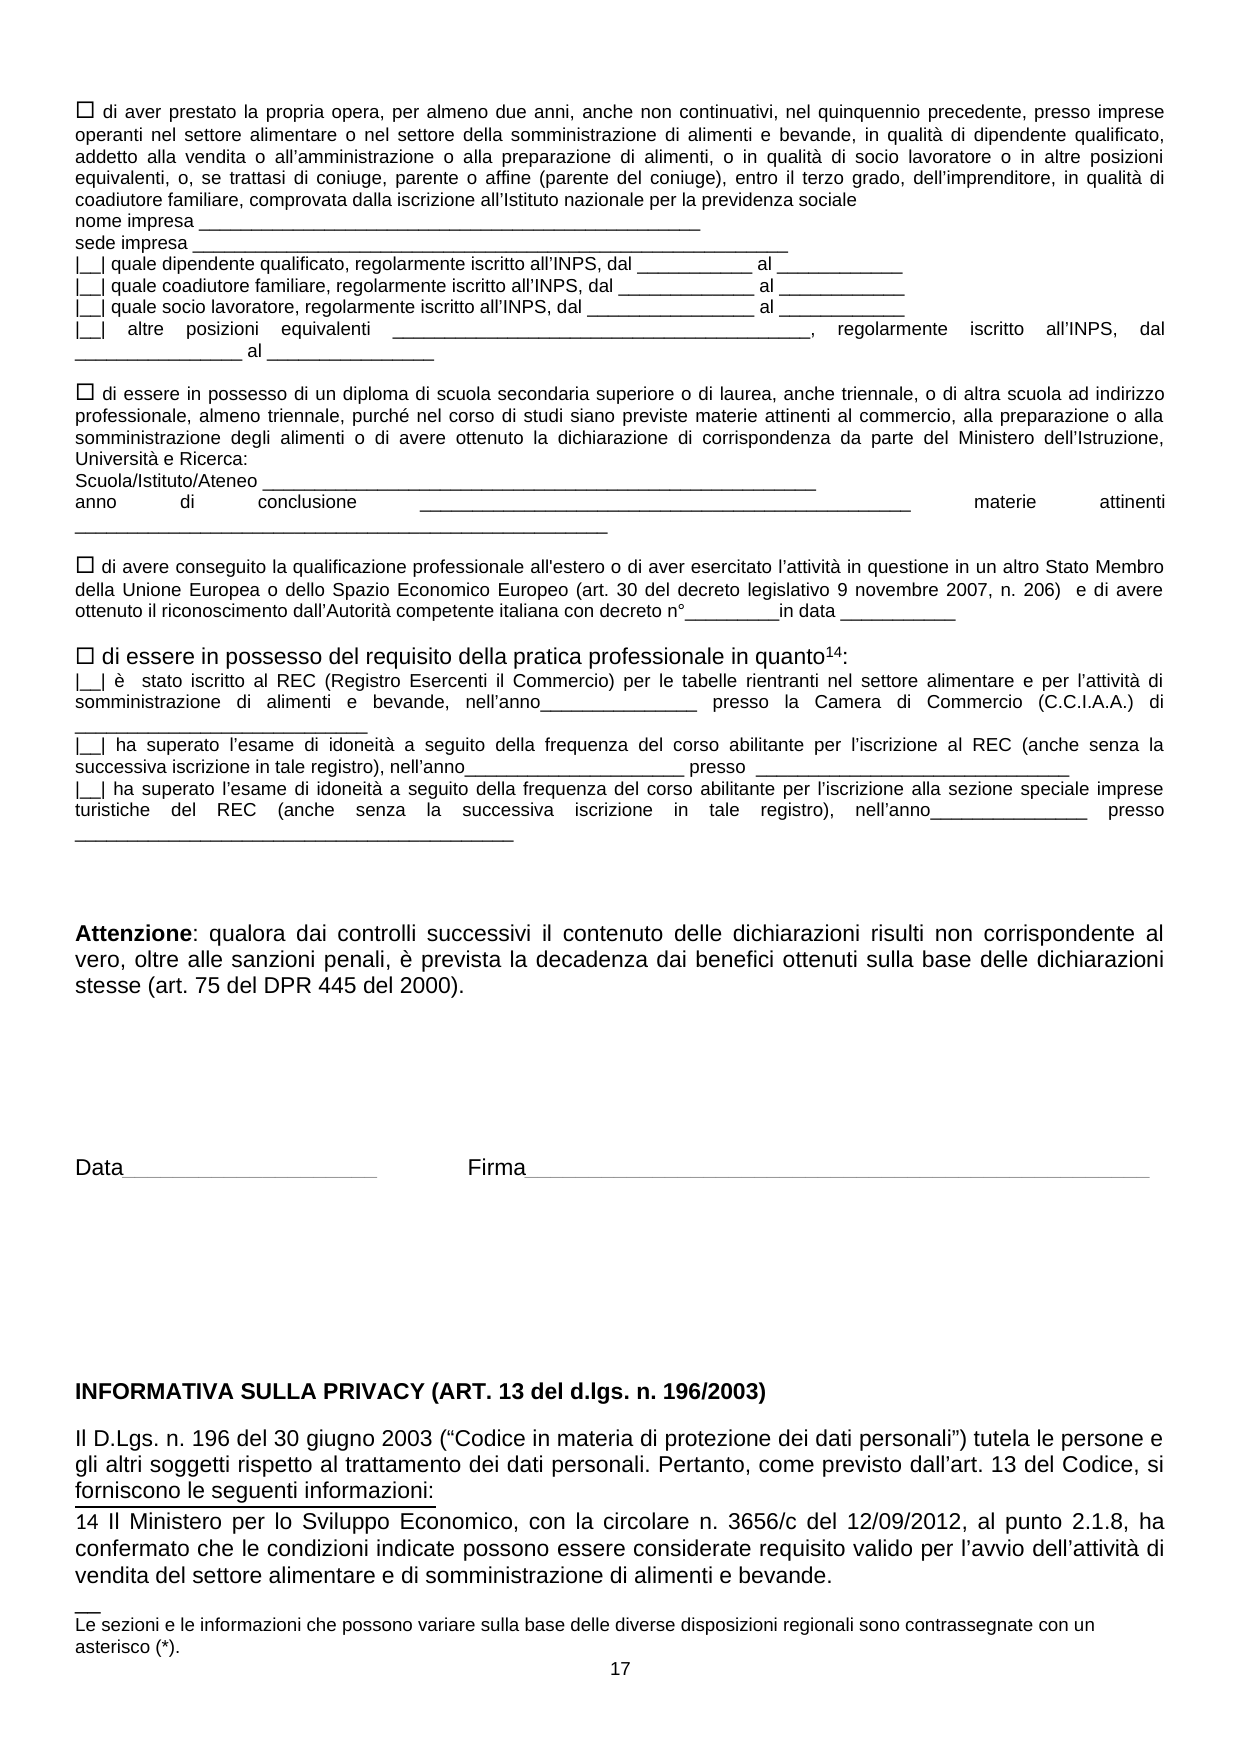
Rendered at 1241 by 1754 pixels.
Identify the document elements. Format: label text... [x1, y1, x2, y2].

text Data____________________ Firma_________________________________________________ [75, 1154, 1165, 1181]
text |__| quale dipendente qualificato, regolarmente iscritto all’INPS, dal ___________ al ____________ [75, 253, 1165, 275]
text |__| è stato iscritto al REC (Registro Esercenti il Commercio) per le tabelle rientranti nel settore alimentare e per l’attività di somministrazione di alimenti e bevande, nell’anno_______________ presso la Camera di Commercio (C.C.I.A.A.) di ____________________________ [75, 669, 1165, 734]
text nome impresa ________________________________________________ [75, 210, 1165, 232]
text  di essere in possesso del requisito della pratica professionale in quanto: [75, 643, 1165, 669]
text  di essere in possesso di un diploma di scuola secondaria superiore o di laurea, anche triennale, o di altra scuola ad indirizzo professionale, almeno triennale, purché nel corso di studi siano previste materie attinenti al commercio, alla preparazione o alla somministrazione degli alimenti o di avere ottenuto la dichiarazione di corrispondenza da parte del Ministero dell’Istruzione, Università e Ricerca: [75, 383, 1165, 470]
text |__| quale coadiutore familiare, regolarmente iscritto all’INPS, dal _____________ al ____________ [75, 275, 1165, 296]
text sede impresa _________________________________________________________ [75, 232, 1165, 253]
text Scuola/Istituto/Ateneo _____________________________________________________ [75, 470, 1165, 491]
text Attenzione: qualora dai controlli successivi il contenuto delle dichiarazioni risulti non corrispondente al vero, oltre alle sanzioni penali, è prevista la decadenza dai benefici ottenuti sulla base delle dichiarazioni stesse (art. 75 del DPR 445 del 2000). [75, 920, 1165, 999]
text |__| altre posizioni equivalenti ________________________________________, regolarmente iscritto all’INPS, dal ________________ al ________________ [75, 318, 1165, 361]
text Il D.Lgs. n. 196 del 30 giugno 2003 (“Codice in materia di protezione dei dati personali”) tutela le persone e gli altri soggetti rispetto al trattamento dei dati personali. Pertanto, come previsto dall’art. 13 del Codice, si forniscono le seguenti informazioni: [75, 1425, 1165, 1504]
text anno di conclusione _______________________________________________ materie attinenti ___________________________________________________ [75, 491, 1165, 534]
text |__| ha superato l’esame di idoneità a seguito della frequenza del corso abilitante per l’iscrizione al REC (anche senza la successiva iscrizione in tale registro), nell’anno_____________________ presso ______________________________ [75, 734, 1165, 777]
text |__| ha superato l’esame di idoneità a seguito della frequenza del corso abilitante per l’iscrizione alla sezione speciale imprese turistiche del REC (anche senza la successiva iscrizione in tale registro), nell’anno_______________ presso __________________________________________ [75, 777, 1165, 842]
text Il Ministero per lo Sviluppo Economico, con la circolare n. 3656/c del 12/09/2012, al punto 2.1.8, ha confermato che le condizioni indicate possono essere considerate requisito valido per l’avvio dell’attività di vendita del settore alimentare e di somministrazione di alimenti e bevande. [75, 1507, 1165, 1588]
text INFORMATIVA SULLA PRIVACY (ART. 13 del d.lgs. n. 196/2003) [75, 1378, 1165, 1404]
text  di avere conseguito la qualificazione professionale all'estero o di aver esercitato l’attività in questione in un altro Stato Membro della Unione Europea o dello Spazio Economico Europeo (art. 30 del decreto legislativo 9 novembre 2007, n. 206) e di avere ottenuto il riconoscimento dall’Autorità competente italiana con decreto n°_________in data ___________ [75, 556, 1165, 622]
text  di aver prestato la propria opera, per almeno due anni, anche non continuativi, nel quinquennio precedente, presso imprese operanti nel settore alimentare o nel settore della somministrazione di alimenti e bevande, in qualità di dipendente qualificato, addetto alla vendita o all’amministrazione o alla preparazione di alimenti, o in qualità di socio lavoratore o in altre posizioni equivalenti, o, se trattasi di coniuge, parente o affine (parente del coniuge), entro il terzo grado, dell’imprenditore, in qualità di coadiutore familiare, comprovata dalla iscrizione all’Istituto nazionale per la previdenza sociale [75, 101, 1165, 210]
text |__| quale socio lavoratore, regolarmente iscritto all’INPS, dal ________________ al ____________ [75, 296, 1165, 318]
